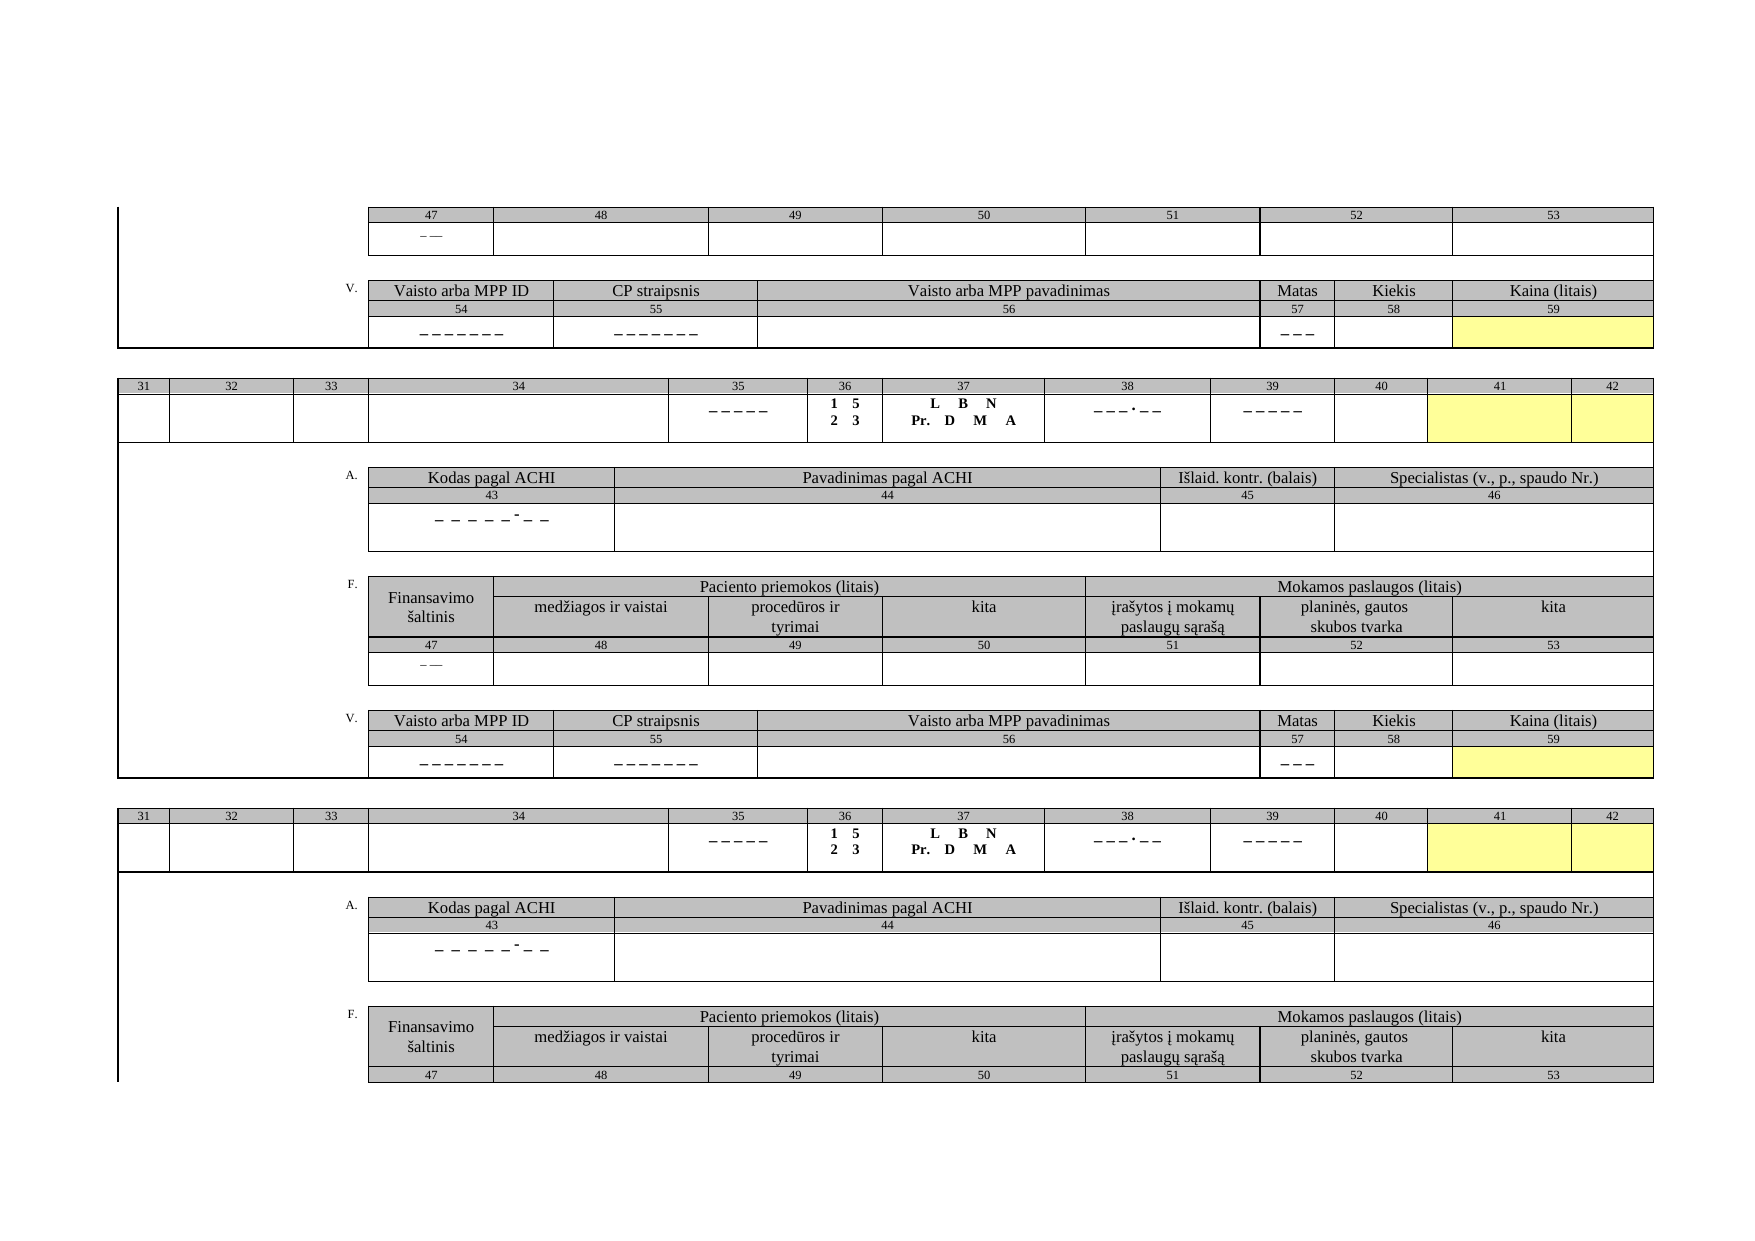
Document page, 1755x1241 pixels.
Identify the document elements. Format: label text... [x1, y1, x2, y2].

table_cell [1335, 395, 1427, 442]
table_cell _ __ [369, 223, 493, 255]
table_cell [1160, 552, 1335, 576]
table_cell 57 [1261, 301, 1334, 316]
table_cell [1335, 317, 1452, 347]
table_header 42 [1572, 379, 1653, 393]
table_cell [1261, 223, 1452, 255]
table_cell 59 [1453, 731, 1653, 746]
table_cell F. [119, 1006, 368, 1082]
table_cell 51 [1086, 208, 1259, 222]
table_cell 55 [554, 731, 757, 746]
table_cell [119, 981, 369, 1006]
table_cell _ __ [369, 653, 493, 684]
table_cell [1335, 443, 1428, 467]
table_cell [708, 256, 882, 280]
table_cell [369, 256, 493, 280]
table_cell [369, 443, 668, 467]
table_cell 53 [1453, 638, 1653, 652]
table_cell Specialistas (v., p., spaudo Nr.) [1335, 468, 1653, 487]
table_cell [1160, 982, 1335, 1006]
table_cell [369, 686, 493, 710]
table_cell medžiagos ir vaistai [494, 1027, 708, 1046]
table_cell [883, 686, 1086, 710]
table_cell Kaina (litais) [1453, 281, 1653, 300]
table_cell [883, 616, 1085, 636]
table_cell _ _ _ _ _ _ _ [554, 317, 757, 347]
table_cell [1572, 824, 1653, 871]
table_cell procedūros ir [709, 1027, 882, 1046]
table_cell _ _ _ [1261, 317, 1334, 347]
table_cell [494, 653, 708, 684]
table_cell [369, 395, 668, 442]
table_cell Specialistas (v., p., spaudo Nr.) [1335, 898, 1653, 917]
table_cell planinės, gautos [1261, 597, 1452, 616]
table_cell [1453, 616, 1653, 636]
table_cell [1261, 653, 1452, 684]
table_cell [1086, 256, 1260, 280]
table_cell [369, 873, 668, 897]
table_cell [709, 653, 882, 684]
table_cell [1086, 686, 1260, 710]
table_header 33 [294, 809, 368, 823]
table_header 37 [883, 379, 1044, 393]
table_cell [615, 552, 1160, 576]
table_cell [1335, 982, 1653, 1006]
table_header 40 [1335, 379, 1427, 393]
table_cell [1335, 824, 1427, 871]
table_cell tyrimai [709, 616, 882, 636]
table_cell [1335, 873, 1428, 897]
table_cell F. [119, 576, 368, 684]
table_cell 44 [615, 488, 1160, 503]
table_cell 51 [1086, 638, 1259, 652]
table_cell [883, 256, 1086, 280]
table_cell Kodas pagal ACHI [369, 468, 614, 487]
table_cell _ _ _ _ _ _ _ [369, 747, 553, 777]
table_cell [119, 395, 169, 442]
table_cell [883, 1046, 1085, 1066]
table_cell [170, 824, 293, 871]
table_cell Matas [1261, 711, 1334, 730]
table_header 42 [1572, 809, 1653, 823]
table_cell [294, 824, 368, 871]
table_cell [119, 685, 369, 710]
table_cell kita [1453, 1027, 1653, 1046]
table_cell įrašytos į mokamų [1086, 1027, 1259, 1046]
table_cell [494, 223, 708, 255]
table_cell [1161, 934, 1334, 981]
table_cell Kiekis [1335, 711, 1452, 730]
table_cell Kiekis [1335, 281, 1452, 300]
table_cell [883, 223, 1085, 255]
table_cell [1086, 653, 1259, 684]
table_header 36 [808, 809, 882, 823]
table_cell [1572, 395, 1653, 442]
table_cell paslaugų sąrašą [1086, 616, 1259, 636]
table_cell [294, 873, 369, 897]
table_cell [669, 443, 808, 467]
table_cell L B N Pr. D M A [883, 395, 1044, 442]
table_cell [1210, 443, 1335, 467]
table_cell [169, 443, 294, 467]
table_cell V. [119, 280, 368, 347]
table_cell 54 [369, 731, 553, 746]
table_cell [1335, 934, 1653, 981]
table_header 35 [669, 809, 807, 823]
table_cell [1428, 443, 1571, 467]
table_header 38 [1045, 379, 1210, 393]
table_cell 52 [1261, 1067, 1452, 1082]
table_header 33 [294, 379, 368, 393]
table_cell A. [119, 467, 368, 551]
table_header 41 [1428, 809, 1571, 823]
table_header 32 [170, 379, 293, 393]
table_cell Paciento priemokos (litais) [494, 577, 1085, 596]
table_cell 46 [1335, 918, 1653, 932]
table_cell [1428, 395, 1571, 442]
table_header 40 [1335, 809, 1427, 823]
table_cell procedūros ir [709, 597, 882, 616]
table_cell _ _ _ _ _ - _ _ [369, 504, 614, 551]
table_cell Vaisto arba MPP pavadinimas [758, 281, 1259, 300]
table_cell 47 [369, 1067, 493, 1082]
table_cell _ _ _ . _ _ [1045, 824, 1210, 871]
table_cell tyrimai [709, 1046, 882, 1066]
table_cell [883, 443, 1044, 467]
table_header 31 [119, 379, 169, 393]
table_cell 58 [1335, 731, 1452, 746]
table_cell 50 [883, 1067, 1085, 1082]
table_cell [883, 873, 1044, 897]
table_header 34 [369, 379, 668, 393]
table_cell [369, 552, 614, 576]
table_cell [1260, 256, 1453, 280]
table_cell [169, 873, 294, 897]
table_cell [119, 551, 369, 576]
table_cell A. [119, 897, 368, 981]
table_cell 48 [494, 1067, 708, 1082]
table_cell 44 [615, 918, 1160, 932]
table_cell 48 [494, 638, 708, 652]
table_cell [708, 686, 882, 710]
table_cell 47 [369, 208, 493, 222]
table_cell [294, 395, 368, 442]
table_cell [615, 504, 1160, 551]
table_header 37 [883, 809, 1044, 823]
table_cell [1453, 653, 1653, 684]
table_cell [369, 824, 668, 871]
table_cell [615, 982, 1160, 1006]
table_cell [1571, 443, 1653, 467]
table_cell _ _ _ _ _ _ _ [554, 747, 757, 777]
table_cell [1335, 552, 1653, 576]
table_cell Finansavimo šaltinis [369, 577, 493, 636]
table_cell Mokamos paslaugos (litais) [1086, 577, 1653, 596]
table_cell kita [1453, 597, 1653, 616]
table_cell 45 [1161, 918, 1334, 932]
table_cell 47 [369, 638, 493, 652]
table_cell L B N Pr. D M A [883, 824, 1044, 871]
table_cell _ _ _ _ _ [669, 395, 807, 442]
table_cell 45 [1161, 488, 1334, 503]
table_cell 48 [494, 208, 708, 222]
table_cell 52 [1261, 638, 1452, 652]
table_cell [883, 653, 1085, 684]
table_cell CP straipsnis [554, 711, 757, 730]
table_cell skubos tvarka [1261, 1046, 1452, 1066]
table_cell įrašytos į mokamų [1086, 597, 1259, 616]
table_cell Vaisto arba MPP ID [369, 281, 553, 300]
table_cell _ _ _ _ _ - _ _ [369, 934, 614, 981]
table_cell [1571, 873, 1653, 897]
table_cell 43 [369, 918, 614, 932]
table_cell [119, 873, 169, 897]
table_cell [1044, 873, 1210, 897]
table_cell [1044, 443, 1210, 467]
table_cell [1453, 317, 1653, 347]
table_cell 54 [369, 301, 553, 316]
table_cell _ _ _ _ _ _ _ [369, 317, 553, 347]
table_cell 1 5 2 3 [808, 395, 882, 442]
table_cell [1453, 747, 1653, 777]
table_cell 49 [709, 1067, 882, 1082]
table_cell [1335, 504, 1653, 551]
table_cell [1210, 873, 1335, 897]
table_cell Vaisto arba MPP ID [369, 711, 553, 730]
table_header 39 [1211, 809, 1334, 823]
table_cell 51 [1086, 1067, 1259, 1082]
table_cell Vaisto arba MPP pavadinimas [758, 711, 1259, 730]
table_cell _ _ _ _ _ [1211, 824, 1334, 871]
table_cell [170, 395, 293, 442]
table_header 36 [808, 379, 882, 393]
table_cell 43 [369, 488, 614, 503]
table_cell Paciento priemokos (litais) [494, 1007, 1085, 1026]
table_cell 53 [1453, 1067, 1653, 1082]
table_cell [1428, 824, 1571, 871]
table_cell [1161, 504, 1334, 551]
table_cell 56 [758, 301, 1259, 316]
table_cell [119, 443, 169, 467]
table_cell CP straipsnis [554, 281, 757, 300]
table_cell [494, 616, 708, 636]
table_cell 49 [709, 638, 882, 652]
table_cell [294, 443, 369, 467]
table_cell [1260, 686, 1453, 710]
table_cell Pavadinimas pagal ACHI [615, 468, 1160, 487]
table_cell [369, 982, 614, 1006]
table_cell Kodas pagal ACHI [369, 898, 614, 917]
table_cell [808, 873, 882, 897]
table_cell Išlaid. kontr. (balais) [1161, 898, 1334, 917]
table_cell _ _ _ _ _ [1211, 395, 1334, 442]
table_cell [493, 256, 708, 280]
table_cell 55 [554, 301, 757, 316]
table_cell _ _ _ [1261, 747, 1334, 777]
table_header 34 [369, 809, 668, 823]
table_cell 46 [1335, 488, 1653, 503]
table_header 38 [1045, 809, 1210, 823]
table_header 32 [170, 809, 293, 823]
table_cell 56 [758, 731, 1259, 746]
table_cell [119, 255, 369, 280]
table_cell [1086, 223, 1259, 255]
table_cell kita [883, 597, 1085, 616]
table_cell skubos tvarka [1261, 616, 1452, 636]
table_cell 57 [1261, 731, 1334, 746]
table_cell [1453, 223, 1653, 255]
table_cell [669, 873, 808, 897]
table_cell [1453, 1046, 1653, 1066]
table_cell [808, 443, 882, 467]
table_cell [758, 317, 1259, 347]
table_cell [119, 207, 368, 255]
table_cell medžiagos ir vaistai [494, 597, 708, 616]
table_cell 52 [1261, 208, 1452, 222]
table_cell Mokamos paslaugos (litais) [1086, 1007, 1653, 1026]
table_header 31 [119, 809, 169, 823]
table_header 39 [1211, 379, 1334, 393]
table_cell [1428, 873, 1571, 897]
table_cell 49 [709, 208, 882, 222]
table_cell 59 [1453, 301, 1653, 316]
table_cell 50 [883, 638, 1085, 652]
table_cell Išlaid. kontr. (balais) [1161, 468, 1334, 487]
table_header 35 [669, 379, 807, 393]
table_cell kita [883, 1027, 1085, 1046]
table_cell [119, 824, 169, 871]
table_cell [709, 223, 882, 255]
table_cell [494, 1046, 708, 1066]
table_cell _ _ _ _ _ [669, 824, 807, 871]
table_cell [758, 747, 1259, 777]
table_cell 1 5 2 3 [808, 824, 882, 871]
table_cell planinės, gautos [1261, 1027, 1452, 1046]
table_header 41 [1428, 379, 1571, 393]
table_cell _ _ _ . _ _ [1045, 395, 1210, 442]
table_cell Finansavimo šaltinis [369, 1007, 493, 1066]
table_cell [1453, 256, 1653, 280]
table_cell Kaina (litais) [1453, 711, 1653, 730]
table_cell V. [119, 710, 368, 777]
table_cell 53 [1453, 208, 1653, 222]
table_cell Matas [1261, 281, 1334, 300]
table_cell paslaugų sąrašą [1086, 1046, 1259, 1066]
table_cell 50 [883, 208, 1085, 222]
table_cell [493, 686, 708, 710]
table_cell [615, 934, 1160, 981]
table_cell [1335, 747, 1452, 777]
table_cell [1453, 686, 1653, 710]
table_cell 58 [1335, 301, 1452, 316]
table_cell Pavadinimas pagal ACHI [615, 898, 1160, 917]
